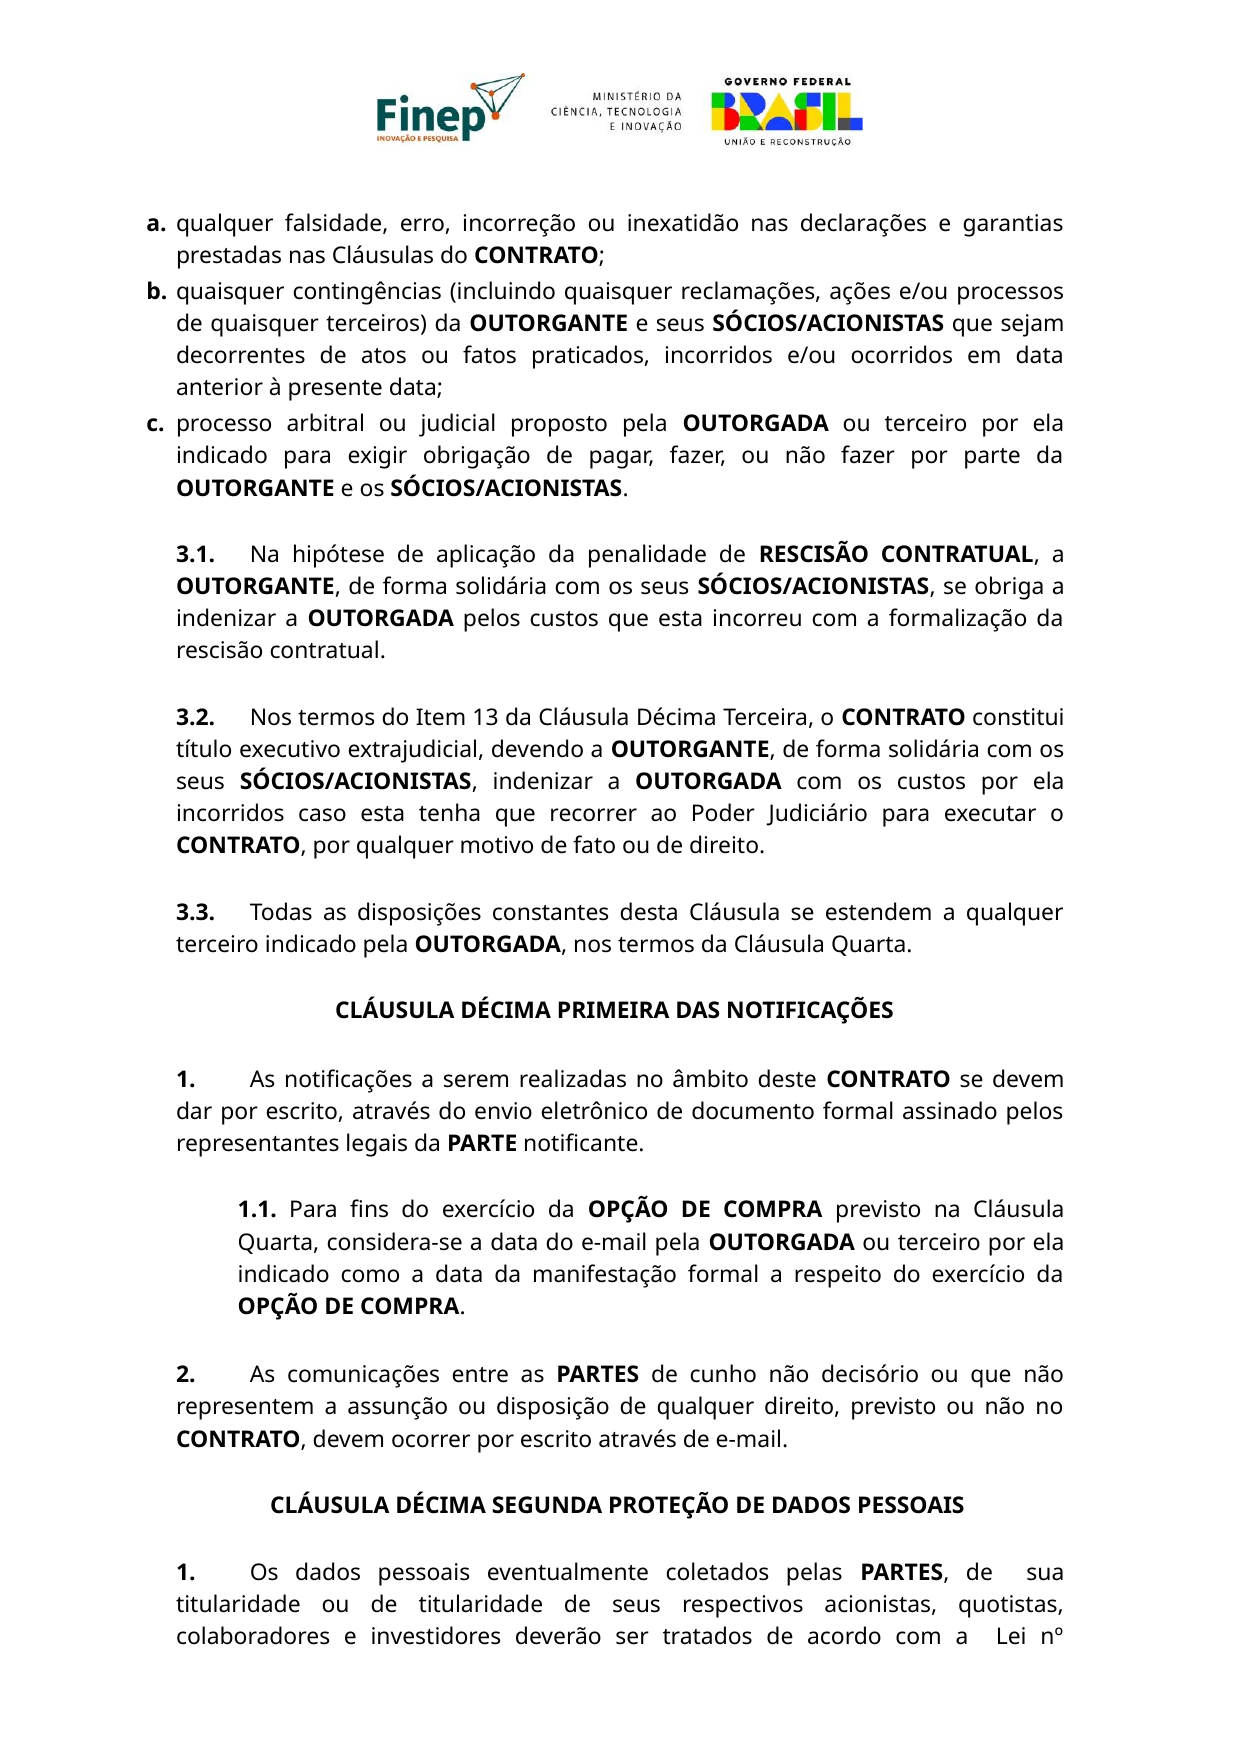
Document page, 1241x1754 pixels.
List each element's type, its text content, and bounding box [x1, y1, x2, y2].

list Todas as disposições constantes desta Cláusula se estendem a qualquer terceiro indicado pela OUTORGADA, nos termos da Cláusula Quarta. [176, 895, 1064, 959]
list Nos termos do Item 13 da Cláusula Décima Terceira, o CONTRATO constitui título executivo extrajudicial, devendo a OUTORGANTE, de forma solidária com os seus SÓCIOS/ACIONISTAS, indenizar a OUTORGADA com os custos por ela incorridos caso esta tenha que recorrer ao Poder Judiciário para executar o CONTRATO, por qualquer motivo de fato ou de direito. [176, 700, 1064, 860]
list Os dados pessoais eventualmente coletados pelas PARTES, de sua titularidade ou de titularidade de seus respectivos acionistas, quotistas, colaboradores e investidores deverão ser tratados de acordo com a Lei nº [176, 1556, 1064, 1651]
list Na hipótese de aplicação da penalidade de RESCISÃO CONTRATUAL, a OUTORGANTE, de forma solidária com os seus SÓCIOS/ACIONISTAS, se obriga a indenizar a OUTORGADA pelos custos que esta incorreu com a formalização da rescisão contratual. [176, 538, 1064, 665]
subtitle CLÁUSULA DÉCIMA PRIMEIRA DAS NOTIFICAÇÕES [176, 994, 1065, 1025]
subtitle CLÁUSULA DÉCIMA SEGUNDA PROTEÇÃO DE DADOS PESSOAIS [176, 1489, 1065, 1520]
list As comunicações entre as PARTES de cunho não decisório ou que não representem a assunção ou disposição de qualquer direito, previsto ou não no CONTRATO, devem ocorrer por escrito através de e-mail. [176, 1358, 1064, 1454]
list processo arbitral ou judicial proposto pela OUTORGADA ou terceiro por ela indicado para exigir obrigação de pagar, fazer, ou não fazer por parte da OUTORGANTE e os SÓCIOS/ACIONISTAS. [146, 407, 1064, 503]
list quaisquer contingências (incluindo quaisquer reclamações, ações e/ou processos de quaisquer terceiros) da OUTORGANTE e seus SÓCIOS/ACIONISTAS que sejam decorrentes de atos ou fatos praticados, incorridos e/ou ocorridos em data anterior à presente data; [146, 274, 1064, 402]
list qualquer falsidade, erro, incorreção ou inexatidão nas declarações e garantias prestadas nas Cláusulas do CONTRATO; [146, 207, 1064, 270]
list As notificações a serem realizadas no âmbito deste CONTRATO se devem dar por escrito, através do envio eletrônico de documento formal assinado pelos representantes legais da PARTE notificante. [176, 1063, 1064, 1158]
text 1.1. Para fins do exercício da OPÇÃO DE COMPRA previsto na Cláusula Quarta, considera-se a data do e-mail pela OUTORGADA ou terceiro por ela indicado como a data da manifestação formal a respeito do exercício da OPÇÃO DE COMPRA. [237, 1193, 1064, 1321]
